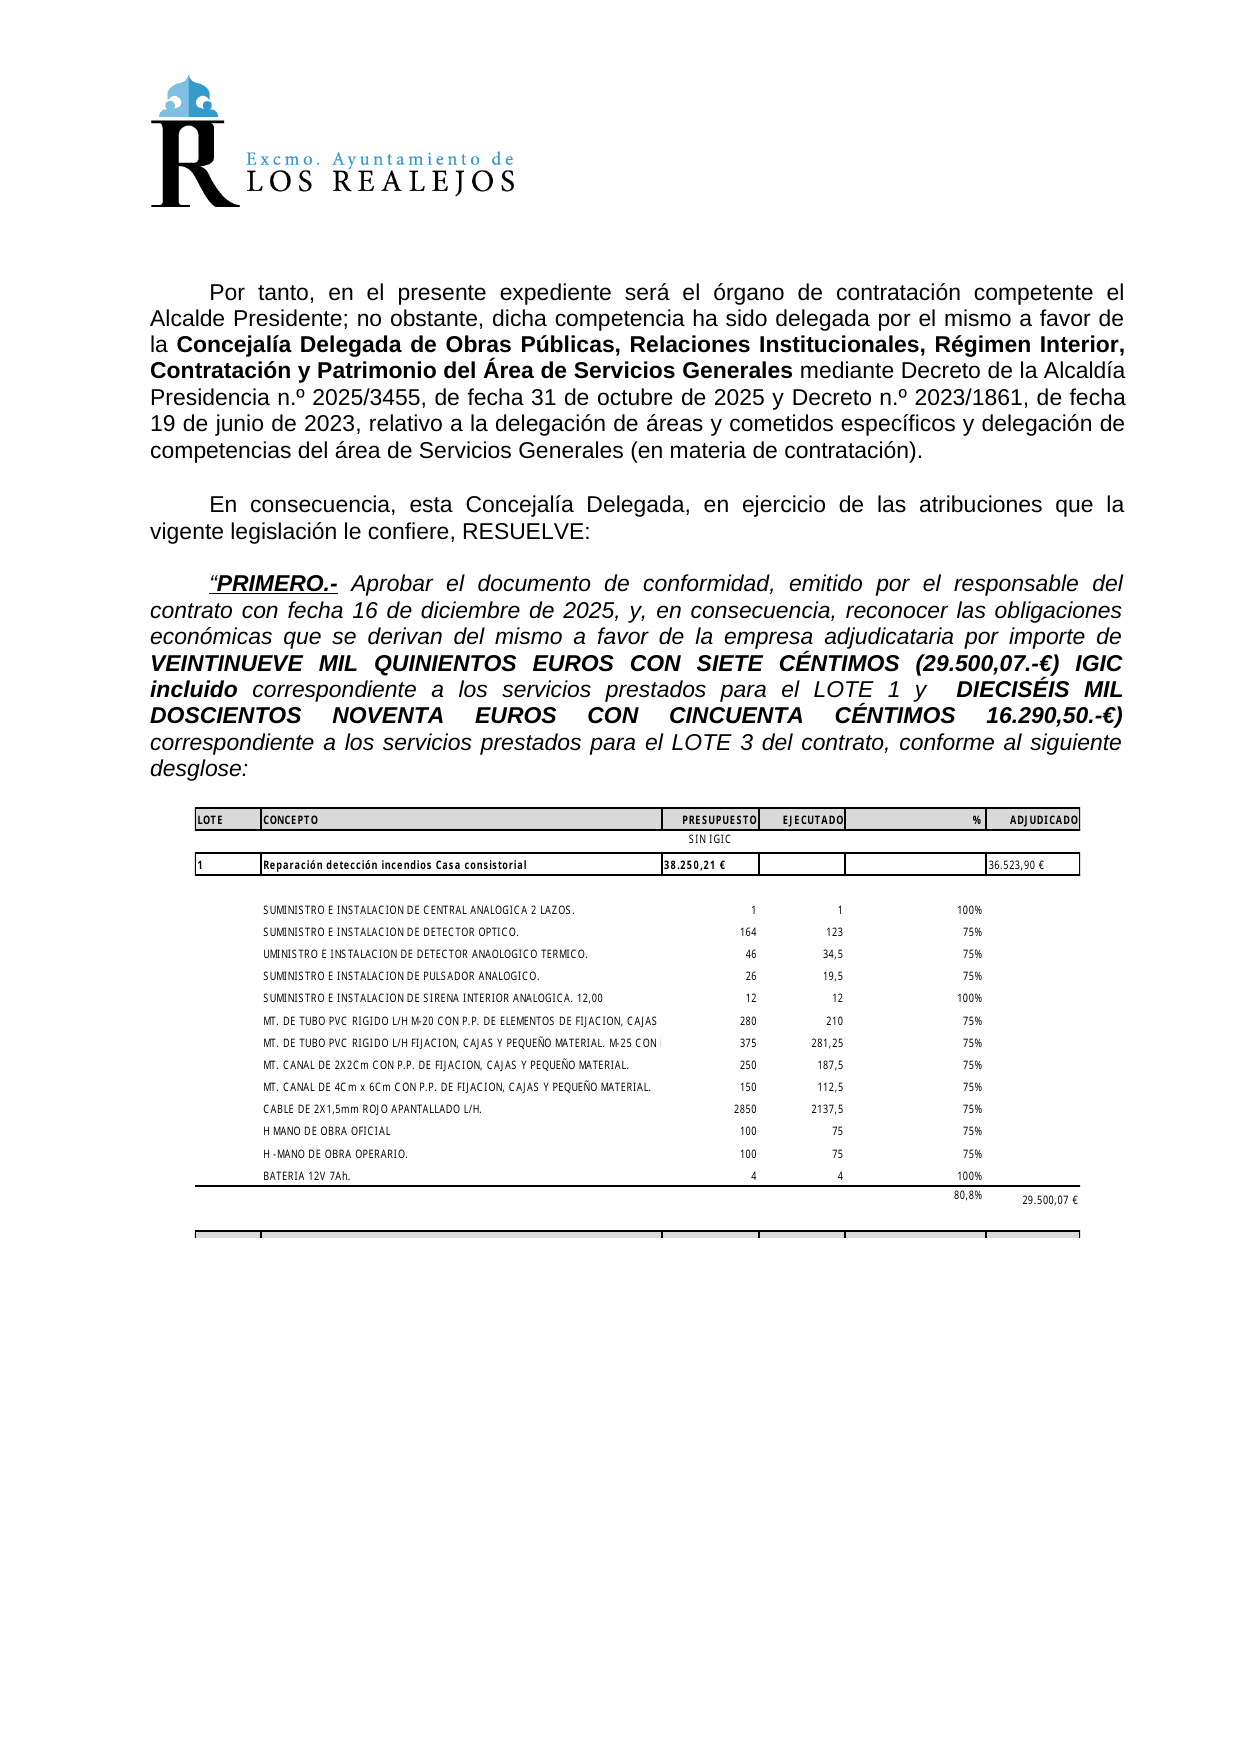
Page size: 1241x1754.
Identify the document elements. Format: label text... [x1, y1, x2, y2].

text En consecuencia, esta Concejalía Delegada, en ejercicio de las atribuciones que la vigente legislación le confiere, RESUELVE: [150, 491, 1126, 544]
text Por tanto, en el presente expediente será el órgano de contratación competente el Alcalde Presidente; no obstante, dicha competencia ha sido delegada por el mismo a favor de la Concejalía Delegada de Obras Públicas, Relaciones Institucionales, Régimen Interior, Contratación y Patrimonio del Área de Servicios Generales mediante Decreto de la Alcaldía Presidencia n.º 2025/3455, de fecha 31 de octubre de 2025 y Decreto n.º 2023/1861, de fecha 19 de junio de 2023, relativo a la delegación de áreas y cometidos específicos y delegación de competencias del área de Servicios Generales (en materia de contratación). [150, 278, 1126, 463]
text “PRIMERO.- Aprobar el documento de conformidad, emitido por el responsable del contrato con fecha 16 de diciembre de 2025, y, en consecuencia, reconocer las obligaciones económicas que se derivan del mismo a favor de la empresa adjudicataria por importe de VEINTINUEVE MIL QUINIENTOS EUROS CON SIETE CÉNTIMOS (29.500,07.-€) IGIC incluido correspondiente a los servicios prestados para el LOTE 1 y DIECISÉIS MIL DOSCIENTOS NOVENTA EUROS CON CINCUENTA CÉNTIMOS 16.290,50.-€) correspondiente a los servicios prestados para el LOTE 3 del contrato, conforme al siguiente desglose: [150, 570, 1126, 781]
